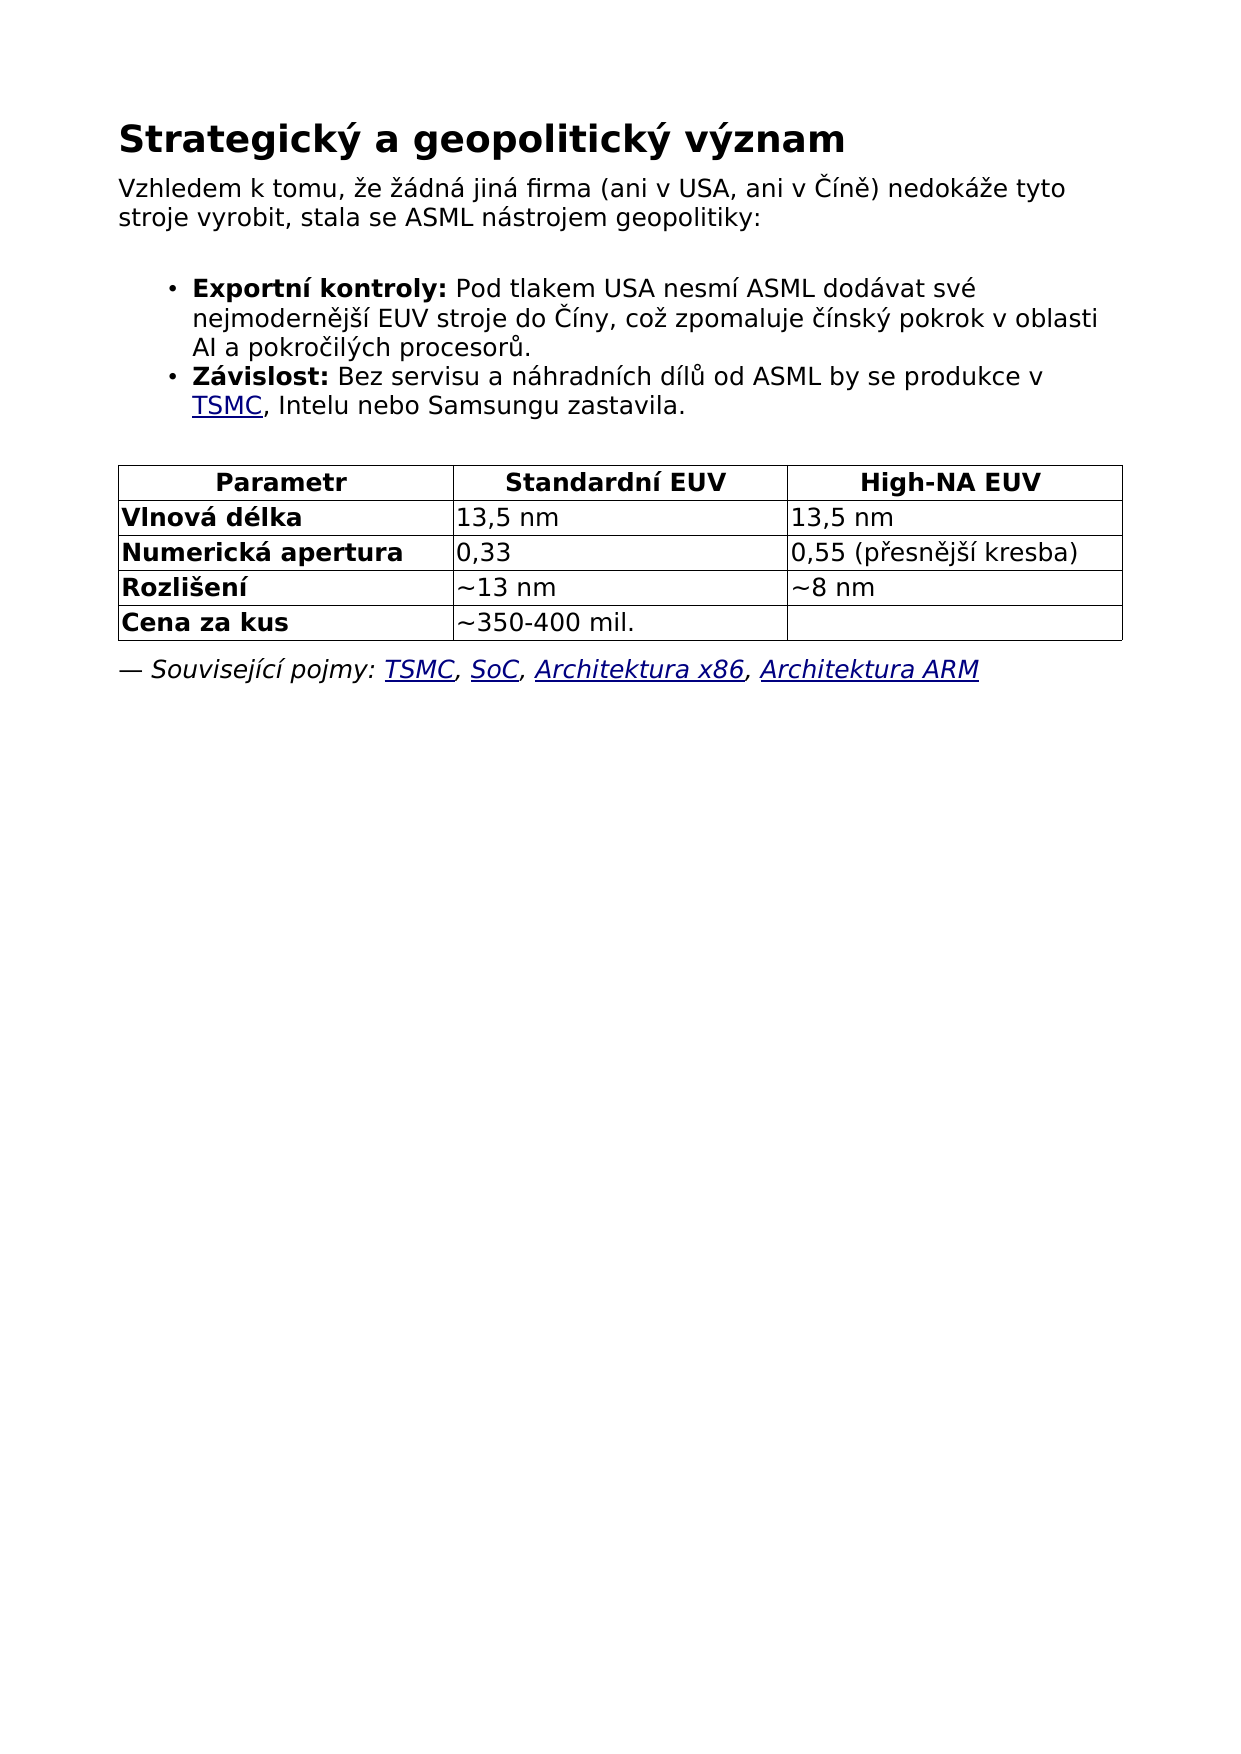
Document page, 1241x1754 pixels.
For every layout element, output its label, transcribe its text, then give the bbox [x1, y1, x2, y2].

table_cell ~350-400 mil. [454, 606, 787, 640]
table_cell 0,55 (přesnější kresba) [788, 536, 1122, 570]
table_cell 13,5 nm [788, 501, 1122, 535]
text — Související pojmy: TSMC, SoC, Architektura x86, Architektura ARM [118, 655, 1122, 684]
table_cell Vlnová délka [119, 501, 453, 535]
table_cell 13,5 nm [454, 501, 787, 535]
table_cell Numerická apertura [119, 536, 453, 570]
table_header Parametr [119, 466, 453, 500]
text Vzhledem k tomu, že žádná jiná firma (ani v USA, ani v Číně) nedokáže tyto stroje vyrobit, stala se ASML nástrojem geopolitiky: [118, 174, 1122, 233]
table_cell ~8 nm [788, 571, 1122, 605]
table_cell [788, 606, 1122, 640]
table_cell ~13 nm [454, 571, 787, 605]
table_cell 0,33 [454, 536, 787, 570]
list Exportní kontroly: Pod tlakem USA nesmí ASML dodávat své nejmodernější EUV stroje do Číny, což zpomaluje čínský pokrok v oblasti AI a pokročilých procesorů. [177, 274, 1122, 362]
subtitle Strategický a geopolitický význam [118, 118, 1122, 162]
table_header Standardní EUV [454, 466, 787, 500]
list Závislost: Bez servisu a náhradních dílů od ASML by se produkce v TSMC, Intelu nebo Samsungu zastavila. [177, 362, 1122, 420]
table_header High-NA EUV [788, 466, 1122, 500]
table_cell Cena za kus [119, 606, 453, 640]
table_cell Rozlišení [119, 571, 453, 605]
